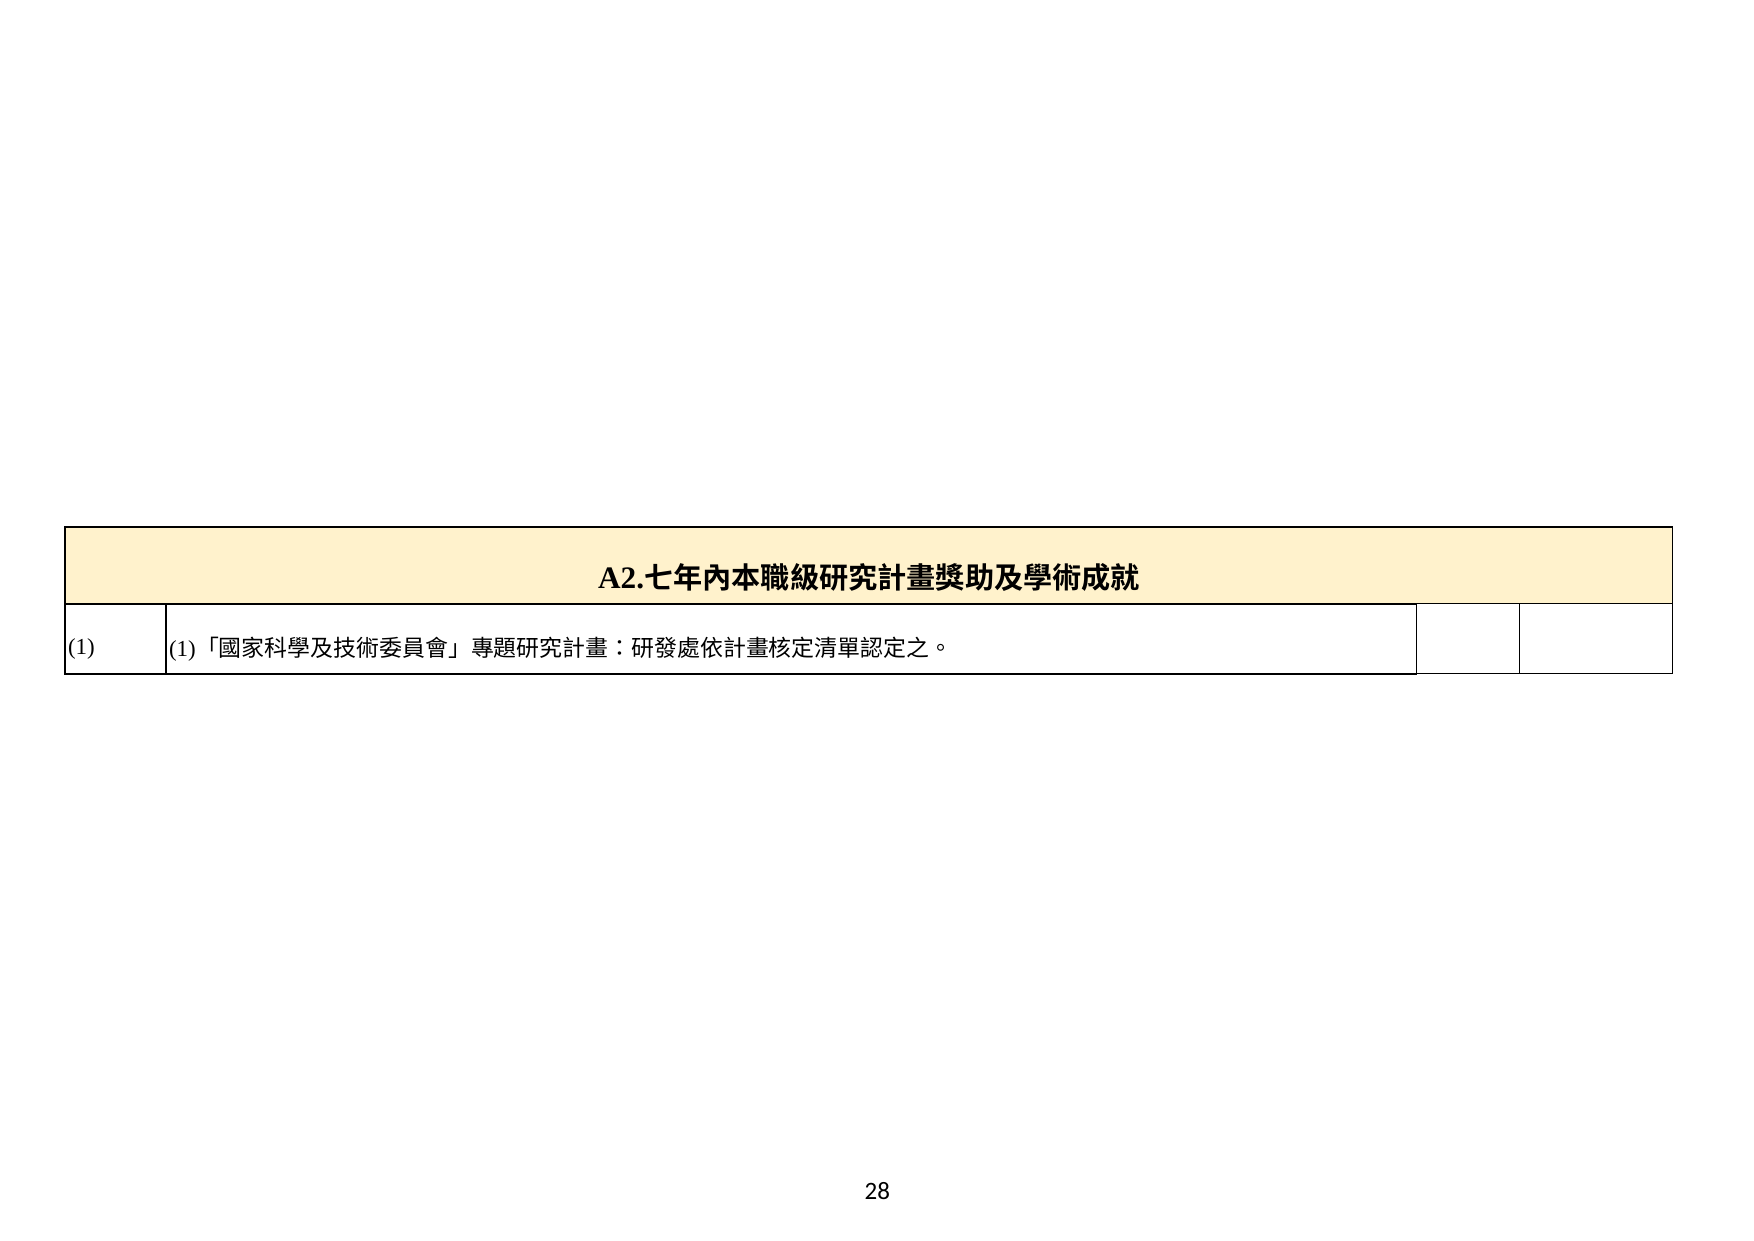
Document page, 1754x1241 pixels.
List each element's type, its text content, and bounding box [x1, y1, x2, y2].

table_cell (1)「國家科學及技術委員會」專題研究計畫：研發處依計畫核定清單認定之。 [167, 605, 1416, 673]
table_cell [1417, 604, 1519, 673]
table_cell [1520, 604, 1672, 673]
table_cell (1) [66, 605, 165, 673]
table_header A2.七年內本職級研究計畫獎助及學術成就 [66, 528, 1672, 603]
